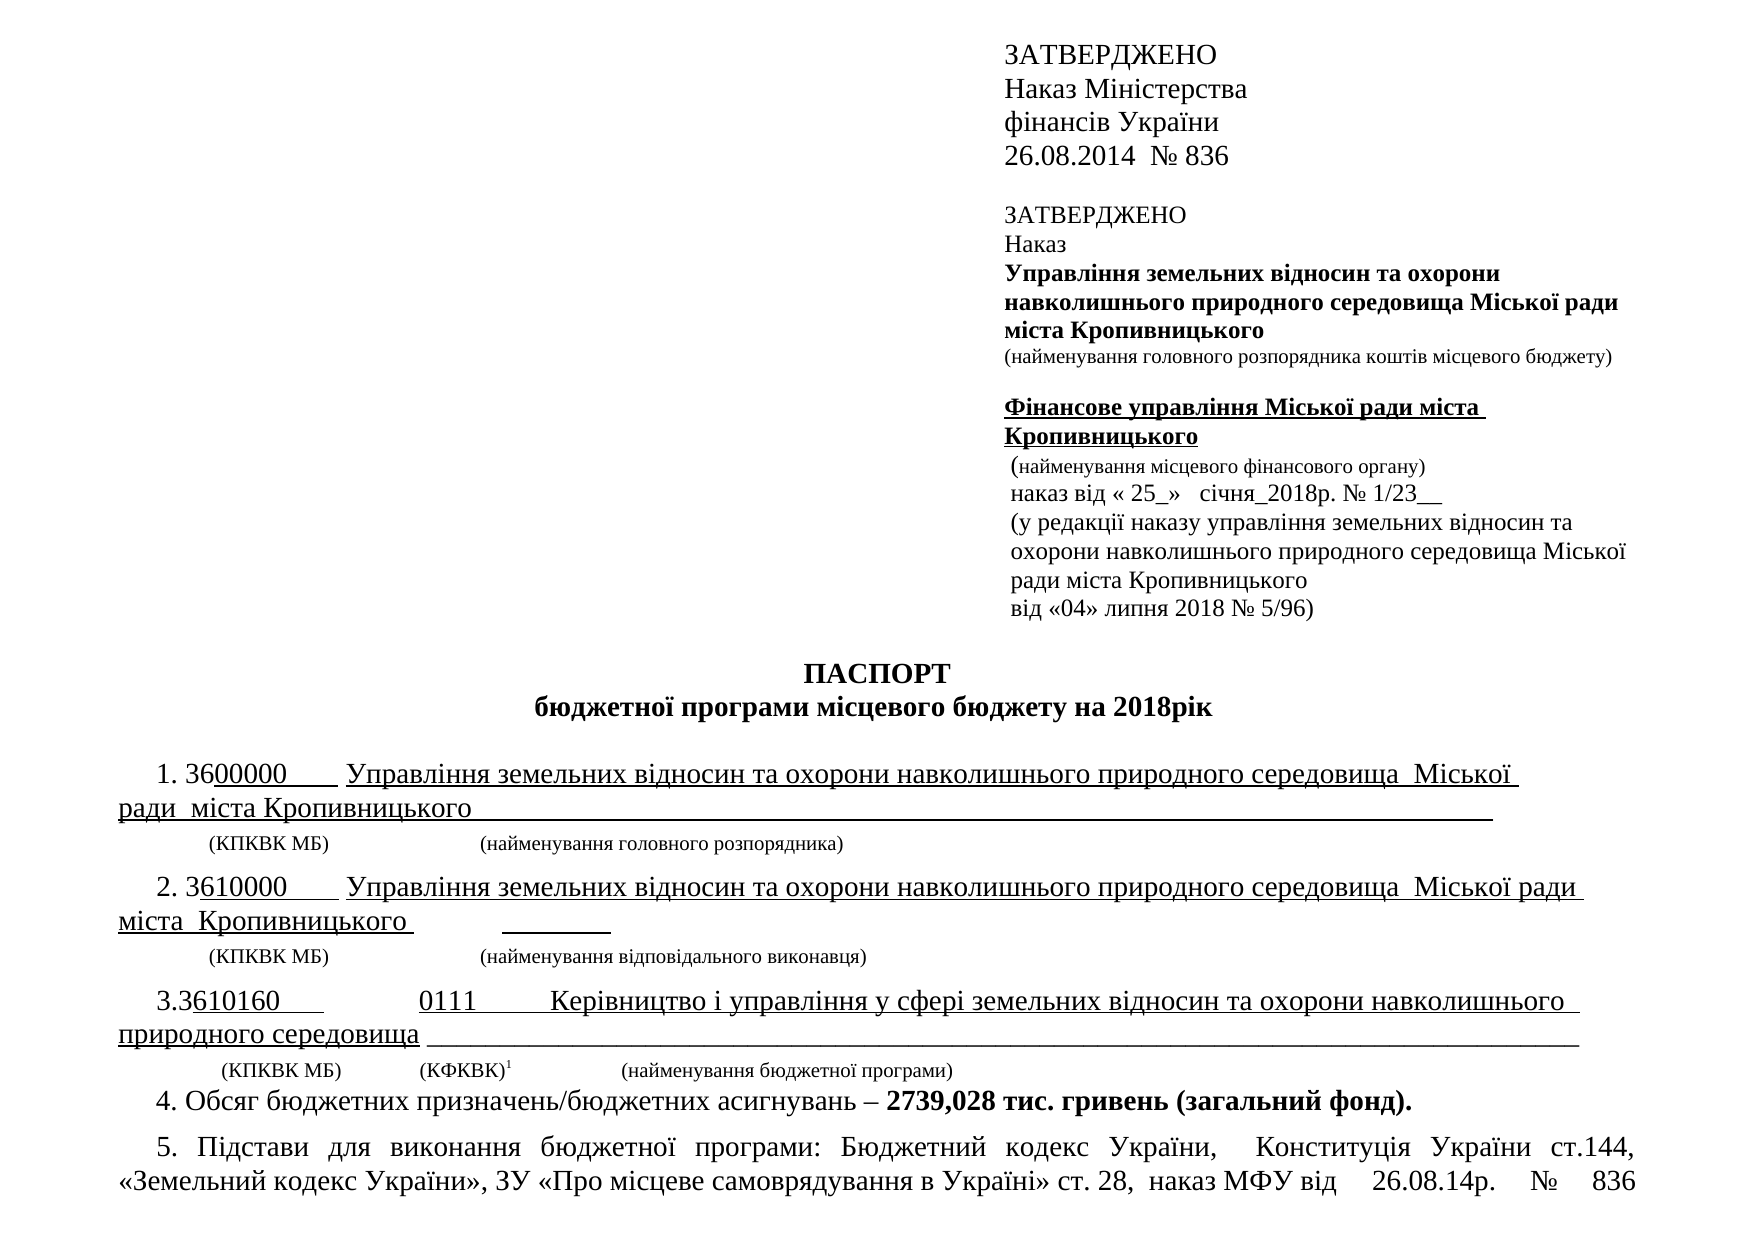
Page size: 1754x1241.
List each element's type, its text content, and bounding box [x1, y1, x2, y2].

text бюджетної програми місцевого бюджету на 2018рік [118, 689, 1636, 723]
text наказ від « 25_» січня_2018р. № 1/23__ [1004, 478, 1636, 507]
text Наказ Міністерства фінансів України [1004, 71, 1636, 138]
text 5. Підстави для виконання бюджетної програми: Бюджетний кодекс України, Конституція України ст.144, «Земельний кодекс України», ЗУ «Про місцеве самоврядування в Україні» ст. 28, наказ МФУ від 26.08.14р. № 836 [118, 1129, 1636, 1196]
text (у редакції наказу управління земельних відносин та [1004, 507, 1636, 536]
text (найменування місцевого фінансового органу) [1004, 450, 1636, 478]
text 1. 3600000 Управління земельних відносин та охорони навколишнього природного середовища Міської ради_міста Кропивницького______________________________________________________________________ (КПКВК МБ) (найменування головного розпорядника) [118, 756, 1636, 857]
text від «04» липня 2018 № 5/96) [1004, 593, 1636, 656]
text Управління земельних відносин та охорони навколишнього природного середовища Міської ради міста Кропивницького [1004, 258, 1636, 344]
text ради міста Кропивницького [1004, 565, 1636, 593]
text 3.3610160 0111 Керівництво і управління у сфері земельних відносин та охорони навколишнього природного середовища _______________________________________________________________________________ (КПКВК МБ) (КФКВК)1 (найменування бюджетної програми) [118, 983, 1636, 1083]
text 26.08.2014 № 836 [1004, 138, 1636, 172]
text охорони навколишнього природного середовища Міської [1004, 536, 1636, 565]
text Фінансове управління Міської ради міста Кропивницького [1004, 392, 1636, 450]
text ЗАТВЕРДЖЕНО Наказ [1004, 200, 1636, 258]
text 2. 3610000 Управління земельних відносин та охорони навколишнього природного середовища Міської ради міста Кропивницького (КПКВК МБ) (найменування відповідального виконавця) [118, 869, 1636, 970]
text Затверджено [1004, 37, 1636, 71]
text (найменування головного розпорядника коштів місцевого бюджету) [1004, 344, 1636, 392]
text 4. Обсяг бюджетних призначень/бюджетних асигнувань – 2739,028 тис. гривень (загальний фонд). [156, 1083, 1636, 1117]
text ПАСПОРТ [118, 656, 1636, 689]
